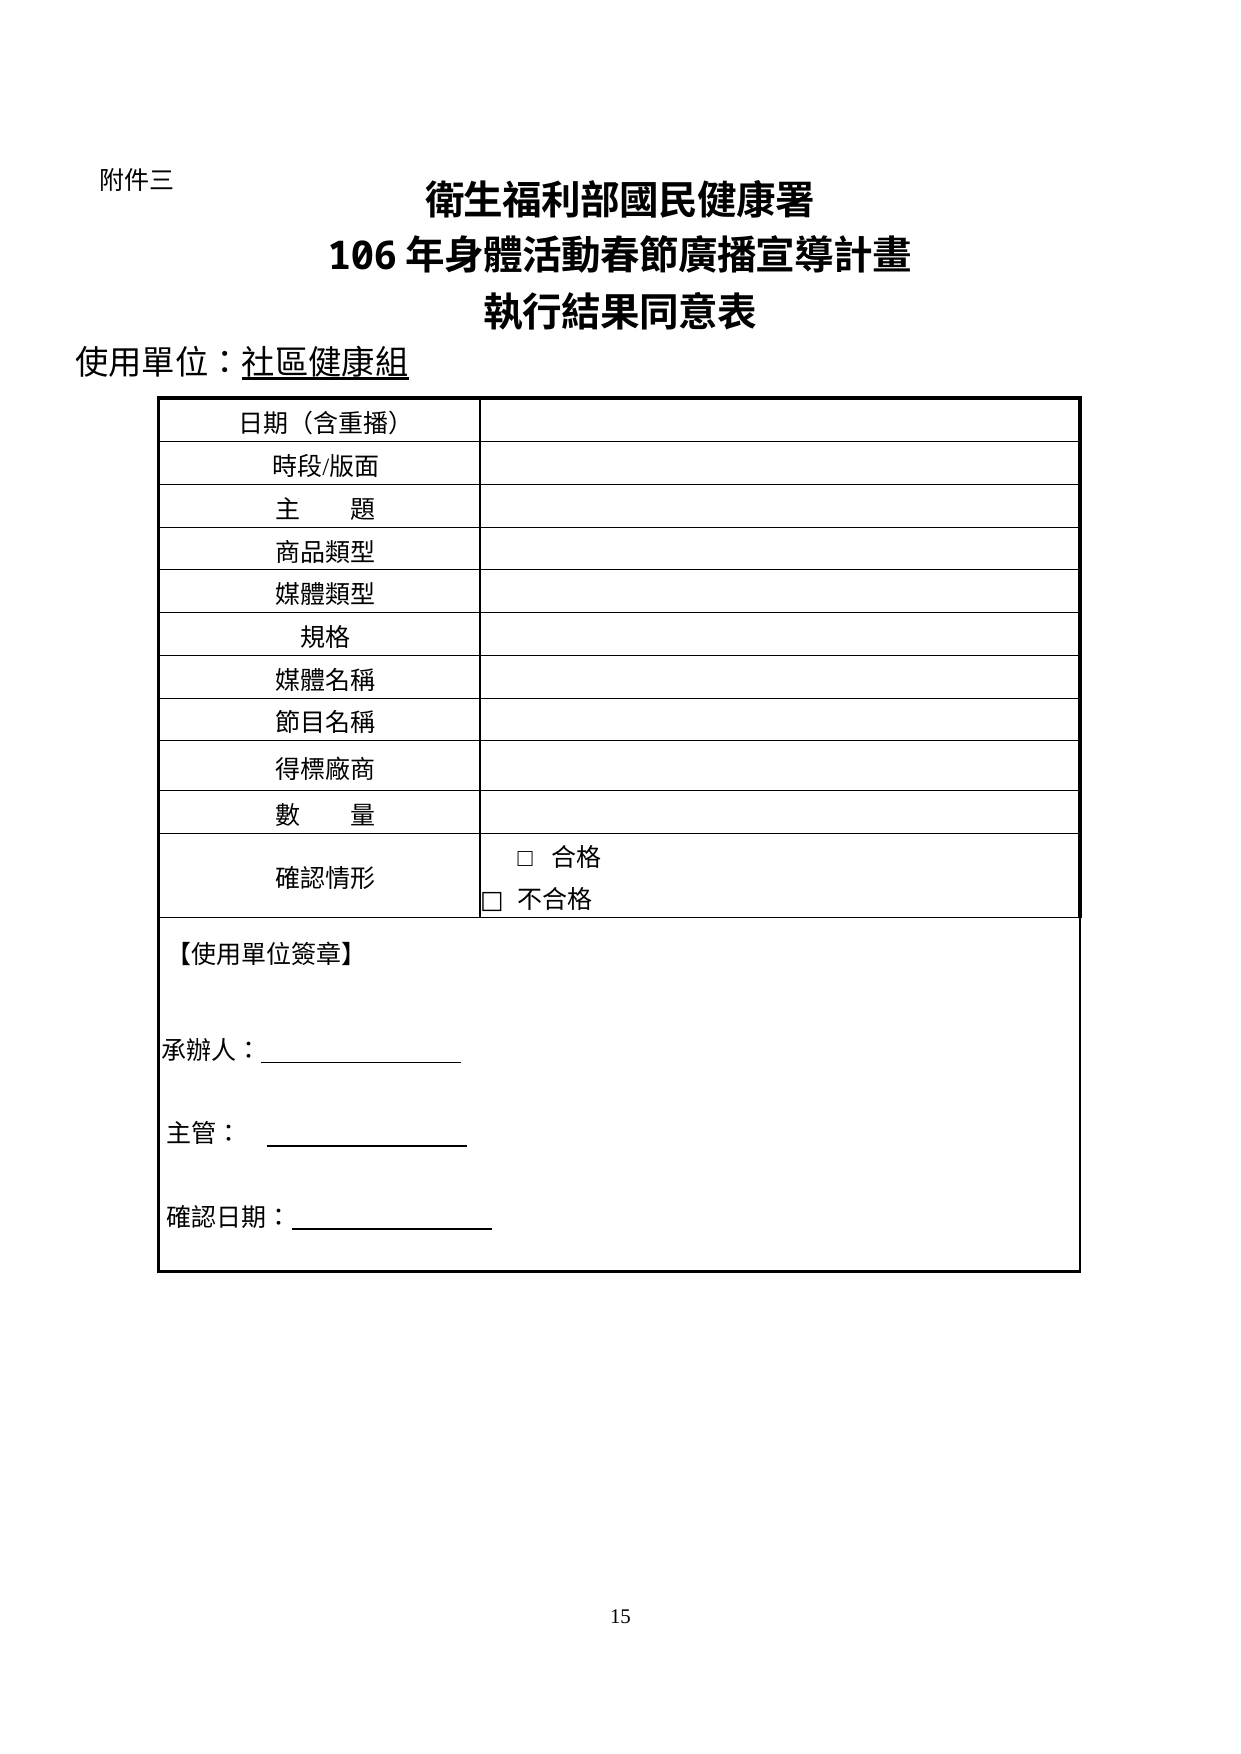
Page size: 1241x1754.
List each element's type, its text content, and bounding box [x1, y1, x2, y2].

text 106年身體活動春節廣播宣導計畫 [75, 223, 1165, 281]
table_cell [481, 791, 1078, 832]
table_cell [481, 485, 1078, 527]
table_cell 媒體類型 [160, 570, 479, 612]
table_cell 確認情形 [160, 834, 479, 917]
table_cell □ 合格 不合格 [481, 834, 1078, 917]
table_cell 媒體名稱 [160, 656, 479, 697]
table_header 日期（含重播） [160, 400, 479, 441]
table_cell 規格 [160, 613, 479, 655]
table_cell [481, 699, 1078, 740]
text 執行結果同意表 [75, 281, 1165, 338]
table_cell 時段/版面 [160, 442, 479, 484]
table_cell 得標廠商 [160, 741, 479, 790]
table_cell 商品類型 [160, 528, 479, 569]
text 衛生福利部國民健康署 [75, 153, 1165, 223]
table_cell [481, 613, 1078, 655]
table_cell 【使用單位簽章】 承辦人： 主管： 確認日期： [160, 918, 1079, 1270]
text 使用單位：社區健康組 [75, 338, 1165, 384]
table_cell 節目名稱 [160, 699, 479, 740]
table_cell [481, 442, 1078, 484]
table_cell [481, 741, 1078, 790]
table_cell [481, 570, 1078, 612]
table_cell 主 題 [160, 485, 479, 527]
table_cell [481, 528, 1078, 569]
text 附件三 [99, 160, 182, 193]
table_cell [481, 656, 1078, 697]
table_cell 數 量 [160, 791, 479, 832]
table_header [481, 400, 1078, 441]
